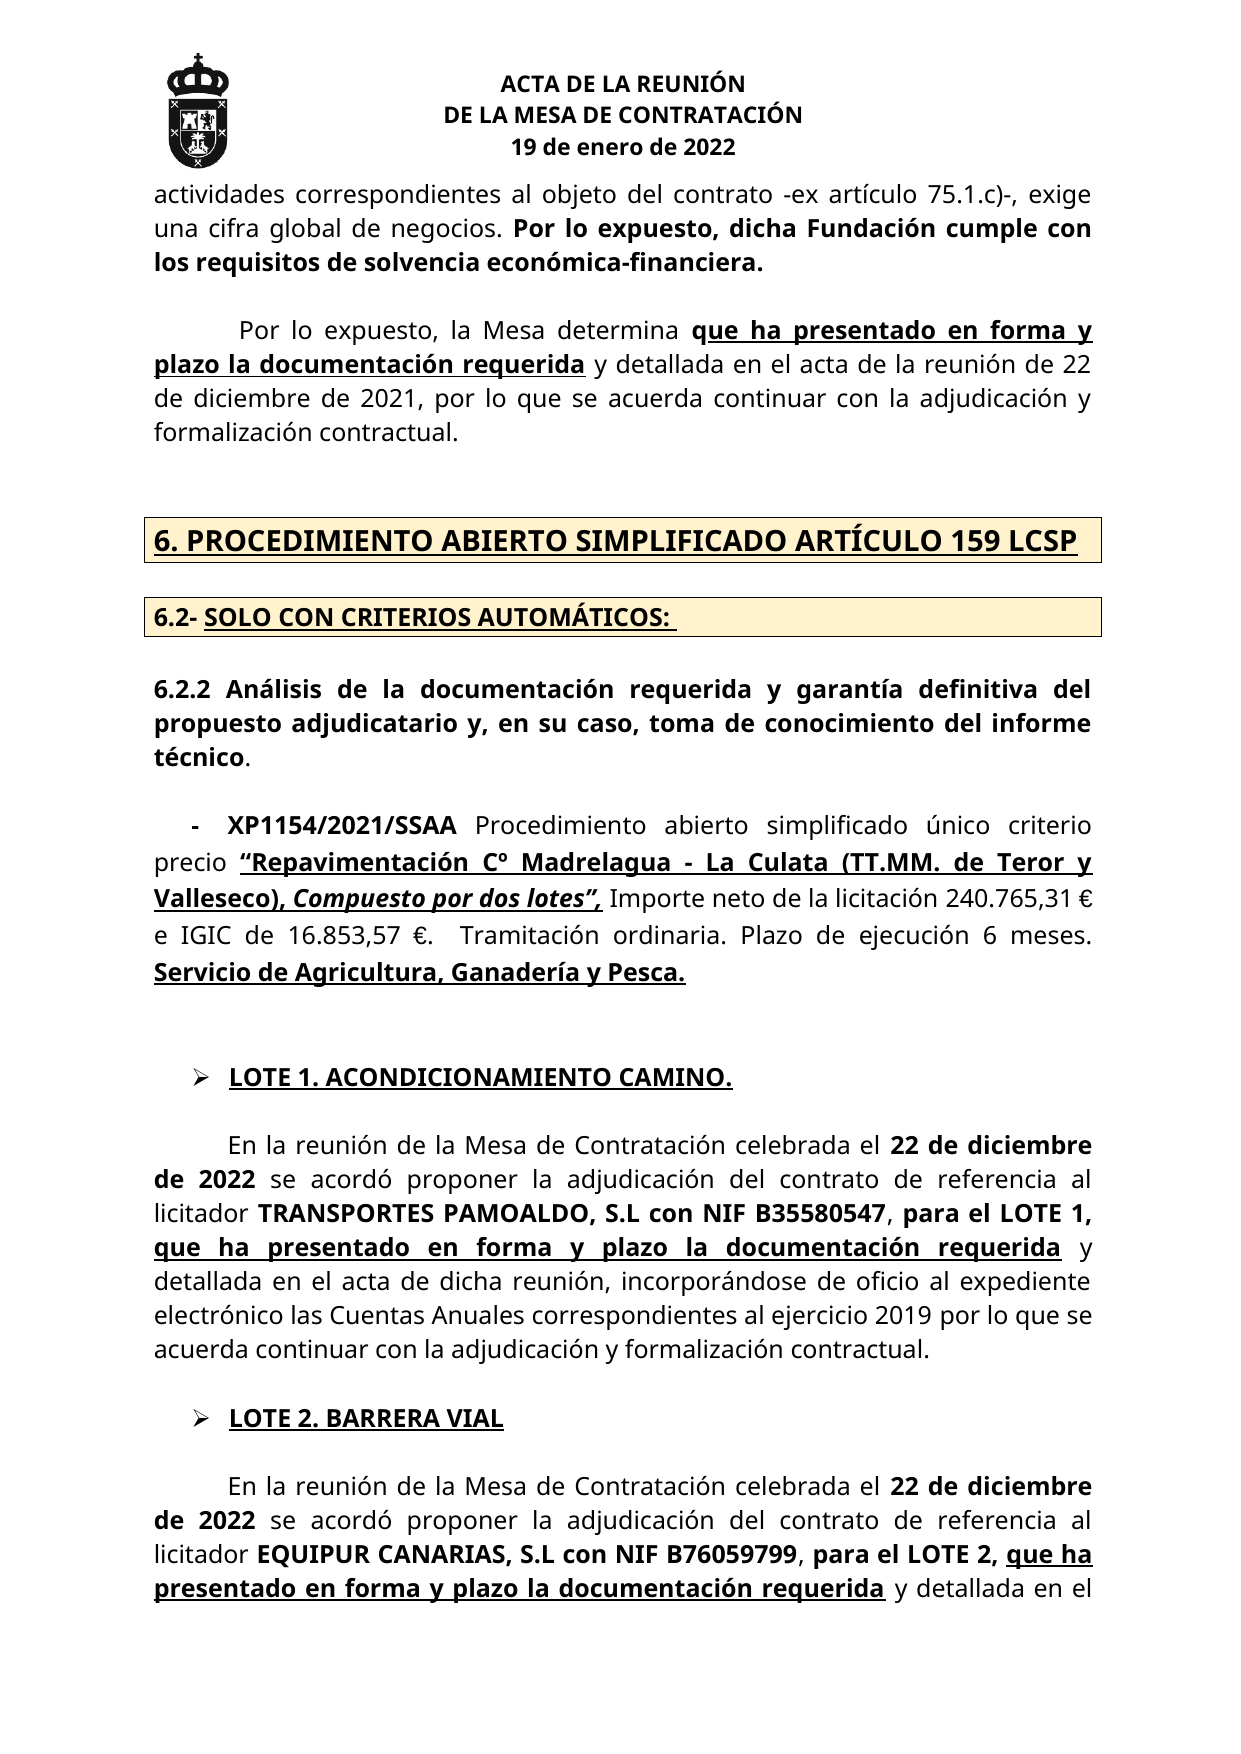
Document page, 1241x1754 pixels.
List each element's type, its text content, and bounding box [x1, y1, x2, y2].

text 6.2- SOLO CON CRITERIOS AUTOMÁTICOS: [145, 598, 1101, 636]
picture [164, 50, 231, 171]
list LOTE 1. ACONDICIONAMIENTO CAMINO. [191, 1059, 1093, 1094]
text actividades correspondientes al objeto del contrato -ex artículo 75.1.c)-, exige una cifra global de negocios. Por lo expuesto, dicha Fundación cumple con los requisitos de solvencia económica-financiera. [153, 176, 1093, 278]
text En la reunión de la Mesa de Contratación celebrada el 22 de diciembre de 2022 se acordó proponer la adjudicación del contrato de referencia al licitador EQUIPUR CANARIAS, S.L con NIF B76059799, para el LOTE 2, que ha presentado en forma y plazo la documentación requerida y detallada en el [153, 1468, 1093, 1604]
list LOTE 2. BARRERA VIAL [191, 1400, 1093, 1434]
text En la reunión de la Mesa de Contratación celebrada el 22 de diciembre de 2022 se acordó proponer la adjudicación del contrato de referencia al licitador TRANSPORTES PAMOALDO, S.L con NIF B35580547, para el LOTE 1, que ha presentado en forma y plazo la documentación requerida y detallada en el acta de dicha reunión, incorporándose de oficio al expediente electrónico las Cuentas Anuales correspondientes al ejercicio 2019 por lo que se acuerda continuar con la adjudicación y formalización contractual. [153, 1128, 1093, 1366]
list XP1154/2021/SSAA Procedimiento abierto simplificado único criterio precio “Repavimentación Cº Madrelagua - La Culata (TT.MM. de Teror y Valleseco), Compuesto por dos lotes”, Importe neto de la licitación 240.765,31 € e IGIC de 16.853,57 €. Tramitación ordinaria. Plazo de ejecución 6 meses. Servicio de Agricultura, Ganadería y Pesca. [153, 808, 1093, 989]
text 6.2.2 Análisis de la documentación requerida y garantía definitiva del propuesto adjudicatario y, en su caso, toma de conocimiento del informe técnico. [153, 671, 1093, 773]
text 6. PROCEDIMIENTO ABIERTO SIMPLIFICADO ARTÍCULO 159 LCSP [145, 518, 1101, 562]
text Por lo expuesto, la Mesa determina que ha presentado en forma y plazo la documentación requerida y detallada en el acta de la reunión de 22 de diciembre de 2021, por lo que se acuerda continuar con la adjudicación y formalización contractual. [153, 313, 1093, 449]
